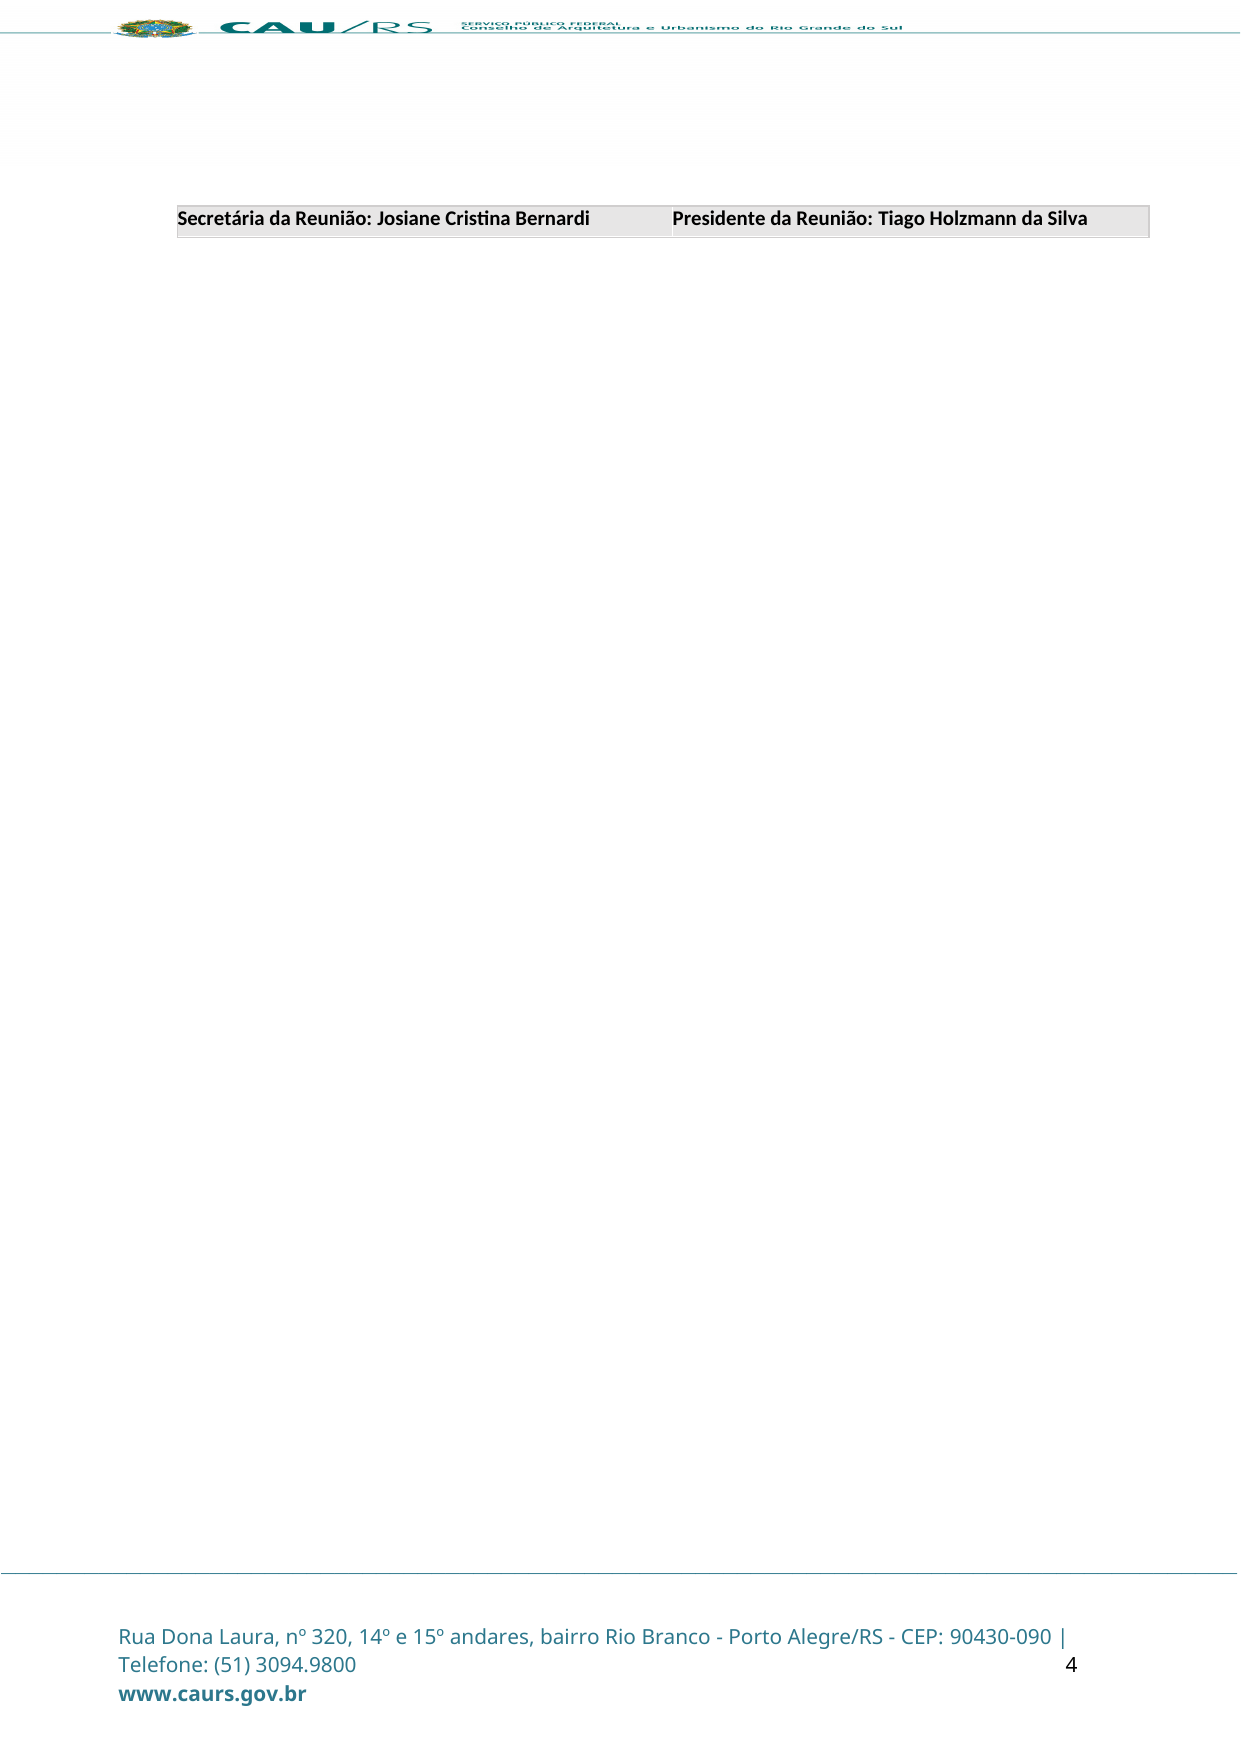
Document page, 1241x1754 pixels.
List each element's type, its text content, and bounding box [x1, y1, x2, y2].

table_cell Presidente da Reunião: Tiago Holzmann da Silva [673, 207, 1148, 236]
table_cell Secretária da Reunião: Josiane Cristina Bernardi [178, 207, 672, 236]
